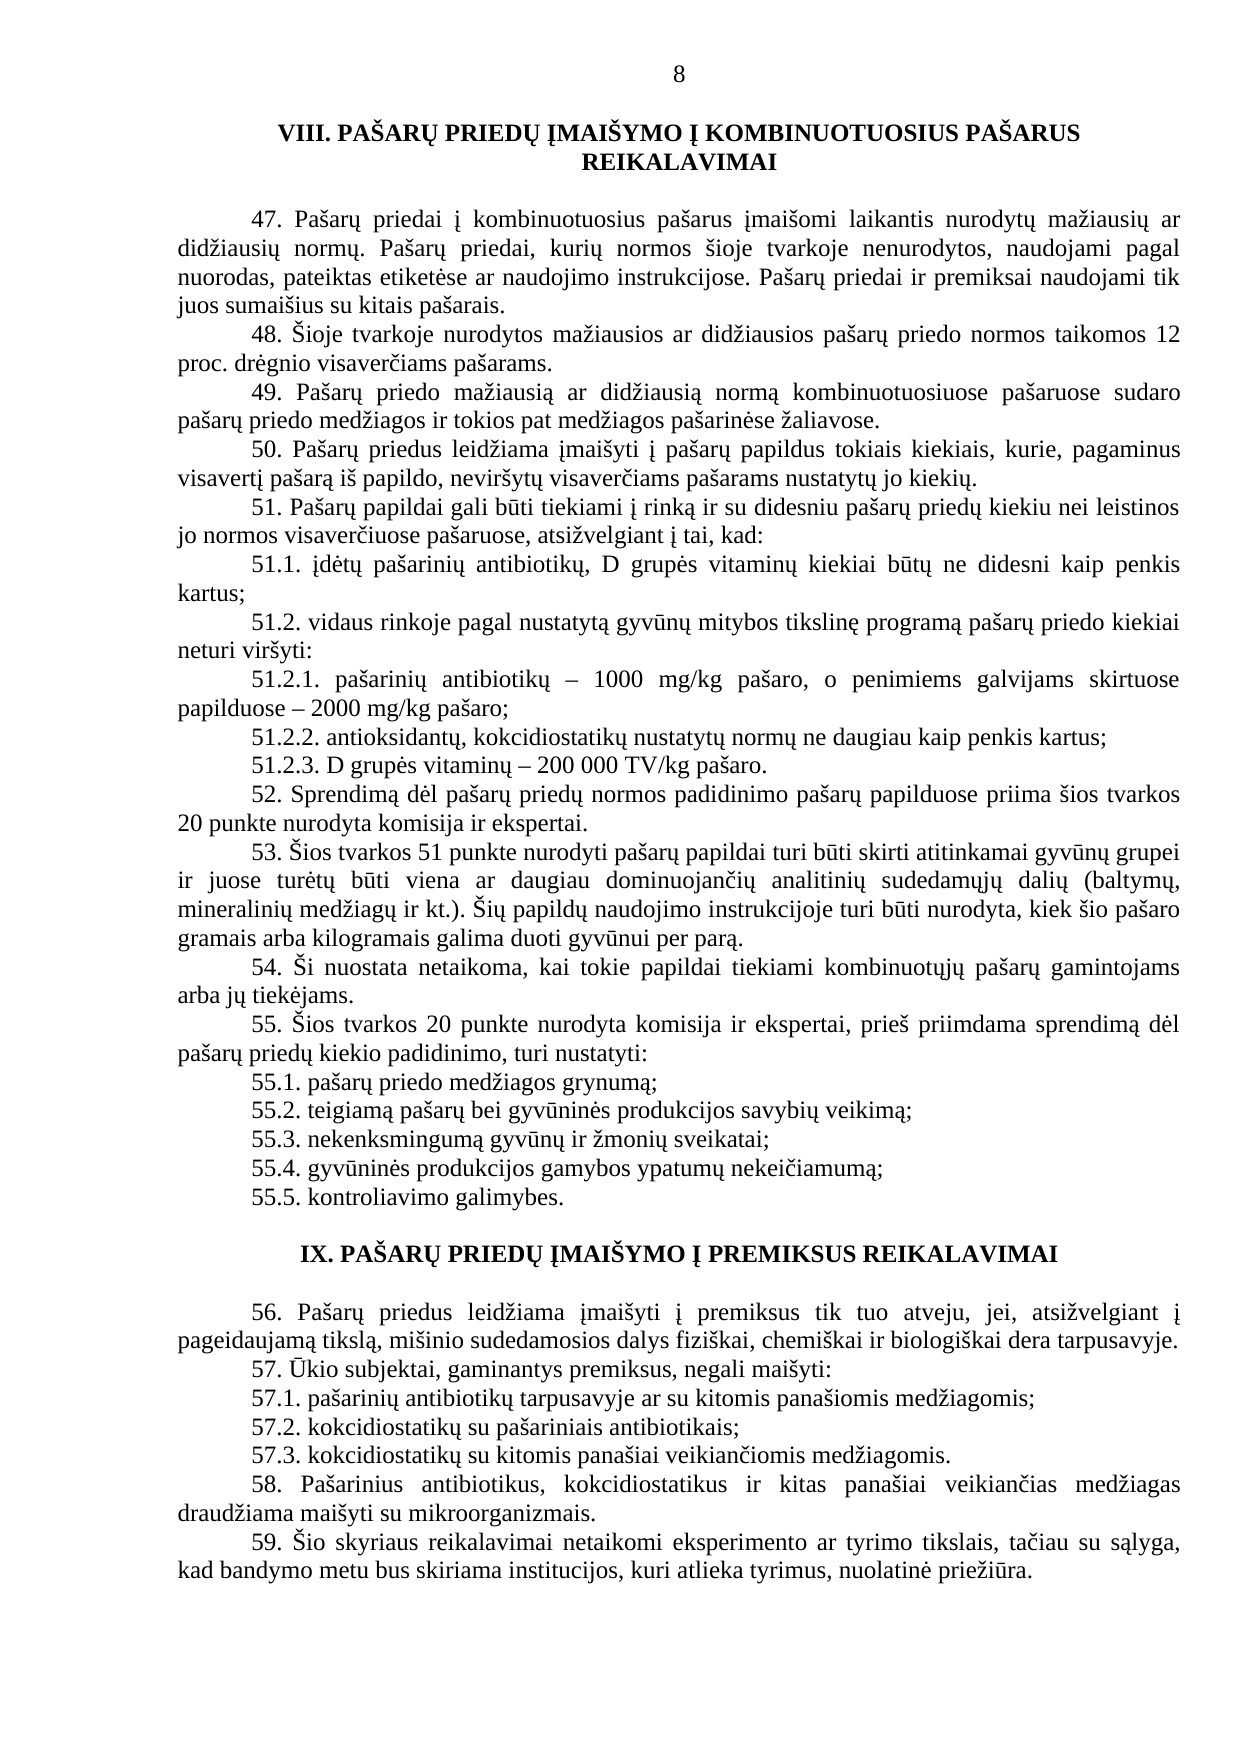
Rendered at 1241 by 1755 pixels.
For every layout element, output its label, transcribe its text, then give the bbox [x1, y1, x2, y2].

text 54. Ši nuostata netaikoma, kai tokie papildai tiekiami kombinuotųjų pašarų gamintojams arba jų tiekėjams. [177, 952, 1181, 1009]
text 47. Pašarų priedai į kombinuotuosius pašarus įmaišomi laikantis nurodytų mažiausių ar didžiausių normų. Pašarų priedai, kurių normos šioje tvarkoje nenurodytos, naudojami pagal nuorodas, pateiktas etiketėse ar naudojimo instrukcijose. Pašarų priedai ir premiksai naudojami tik juos sumaišius su kitais pašarais. [177, 204, 1181, 319]
text 55.2. teigiamą pašarų bei gyvūninės produkcijos savybių veikimą; [177, 1096, 1181, 1124]
text 55.4. gyvūninės produkcijos gamybos ypatumų nekeičiamumą; [177, 1153, 1181, 1182]
text 57.2. kokcidiostatikų su pašariniais antibiotikais; [177, 1412, 1181, 1441]
text 50. Pašarų priedus leidžiama įmaišyti į pašarų papildus tokiais kiekiais, kurie, pagaminus visavertį pašarą iš papildo, neviršytų visaverčiams pašarams nustatytų jo kiekių. [177, 434, 1181, 492]
text VIII. PAŠARŲ PRIEDŲ ĮMAIŠYMO Į KOMBINUOTUOSIUS PAŠARUS REIKALAVIMAI [177, 118, 1181, 176]
text 57. Ūkio subjektai, gaminantys premiksus, negali maišyti: [177, 1354, 1181, 1383]
text 55. Šios tvarkos 20 punkte nurodyta komisija ir ekspertai, prieš priimdama sprendimą dėl pašarų priedų kiekio padidinimo, turi nustatyti: [177, 1009, 1181, 1067]
text 51.2. vidaus rinkoje pagal nustatytą gyvūnų mitybos tikslinę programą pašarų priedo kiekiai neturi viršyti: [177, 607, 1181, 664]
text 48. Šioje tvarkoje nurodytos mažiausios ar didžiausios pašarų priedo normos taikomos 12 proc. drėgnio visaverčiams pašarams. [177, 319, 1181, 377]
text 52. Sprendimą dėl pašarų priedų normos padidinimo pašarų papilduose priima šios tvarkos 20 punkte nurodyta komisija ir ekspertai. [177, 779, 1181, 837]
text 59. Šio skyriaus reikalavimai netaikomi eksperimento ar tyrimo tikslais, tačiau su sąlyga, kad bandymo metu bus skiriama institucijos, kuri atlieka tyrimus, nuolatinė priežiūra. [177, 1527, 1181, 1584]
text 49. Pašarų priedo mažiausią ar didžiausią normą kombinuotuosiuose pašaruose sudaro pašarų priedo medžiagos ir tokios pat medžiagos pašarinėse žaliavose. [177, 377, 1181, 434]
text 55.1. pašarų priedo medžiagos grynumą; [177, 1067, 1181, 1096]
text IX. PAŠARŲ PRIEDŲ ĮMAIŠYMO Į PREMIKSUS REIKALAVIMAI [177, 1239, 1181, 1268]
text 57.3. kokcidiostatikų su kitomis panašiai veikiančiomis medžiagomis. [177, 1441, 1181, 1469]
text 51.1. įdėtų pašarinių antibiotikų, D grupės vitaminų kiekiai būtų ne didesni kaip penkis kartus; [177, 549, 1181, 607]
text 57.1. pašarinių antibiotikų tarpusavyje ar su kitomis panašiomis medžiagomis; [177, 1383, 1181, 1412]
text 51. Pašarų papildai gali būti tiekiami į rinką ir su didesniu pašarų priedų kiekiu nei leistinos jo normos visaverčiuose pašaruose, atsižvelgiant į tai, kad: [177, 492, 1181, 549]
text 51.2.1. pašarinių antibiotikų – 1000 mg/kg pašaro, o penimiems galvijams skirtuose papilduose – 2000 mg/kg pašaro; [177, 664, 1181, 722]
text 55.5. kontroliavimo galimybes. [177, 1182, 1181, 1211]
text 51.2.2. antioksidantų, kokcidiostatikų nustatytų normų ne daugiau kaip penkis kartus; [177, 722, 1181, 751]
text 58. Pašarinius antibiotikus, kokcidiostatikus ir kitas panašiai veikiančias medžiagas draudžiama maišyti su mikroorganizmais. [177, 1469, 1181, 1527]
text 56. Pašarų priedus leidžiama įmaišyti į premiksus tik tuo atveju, jei, atsižvelgiant į pageidaujamą tikslą, mišinio sudedamosios dalys fiziškai, chemiškai ir biologiškai dera tarpusavyje. [177, 1297, 1181, 1354]
text 51.2.3. D grupės vitaminų – 200 000 TV/kg pašaro. [177, 751, 1181, 779]
text 53. Šios tvarkos 51 punkte nurodyti pašarų papildai turi būti skirti atitinkamai gyvūnų grupei ir juose turėtų būti viena ar daugiau dominuojančių analitinių sudedamųjų dalių (baltymų, mineralinių medžiagų ir kt.). Šių papildų naudojimo instrukcijoje turi būti nurodyta, kiek šio pašaro gramais arba kilogramais galima duoti gyvūnui per parą. [177, 837, 1181, 952]
text 55.3. nekenksmingumą gyvūnų ir žmonių sveikatai; [177, 1124, 1181, 1153]
